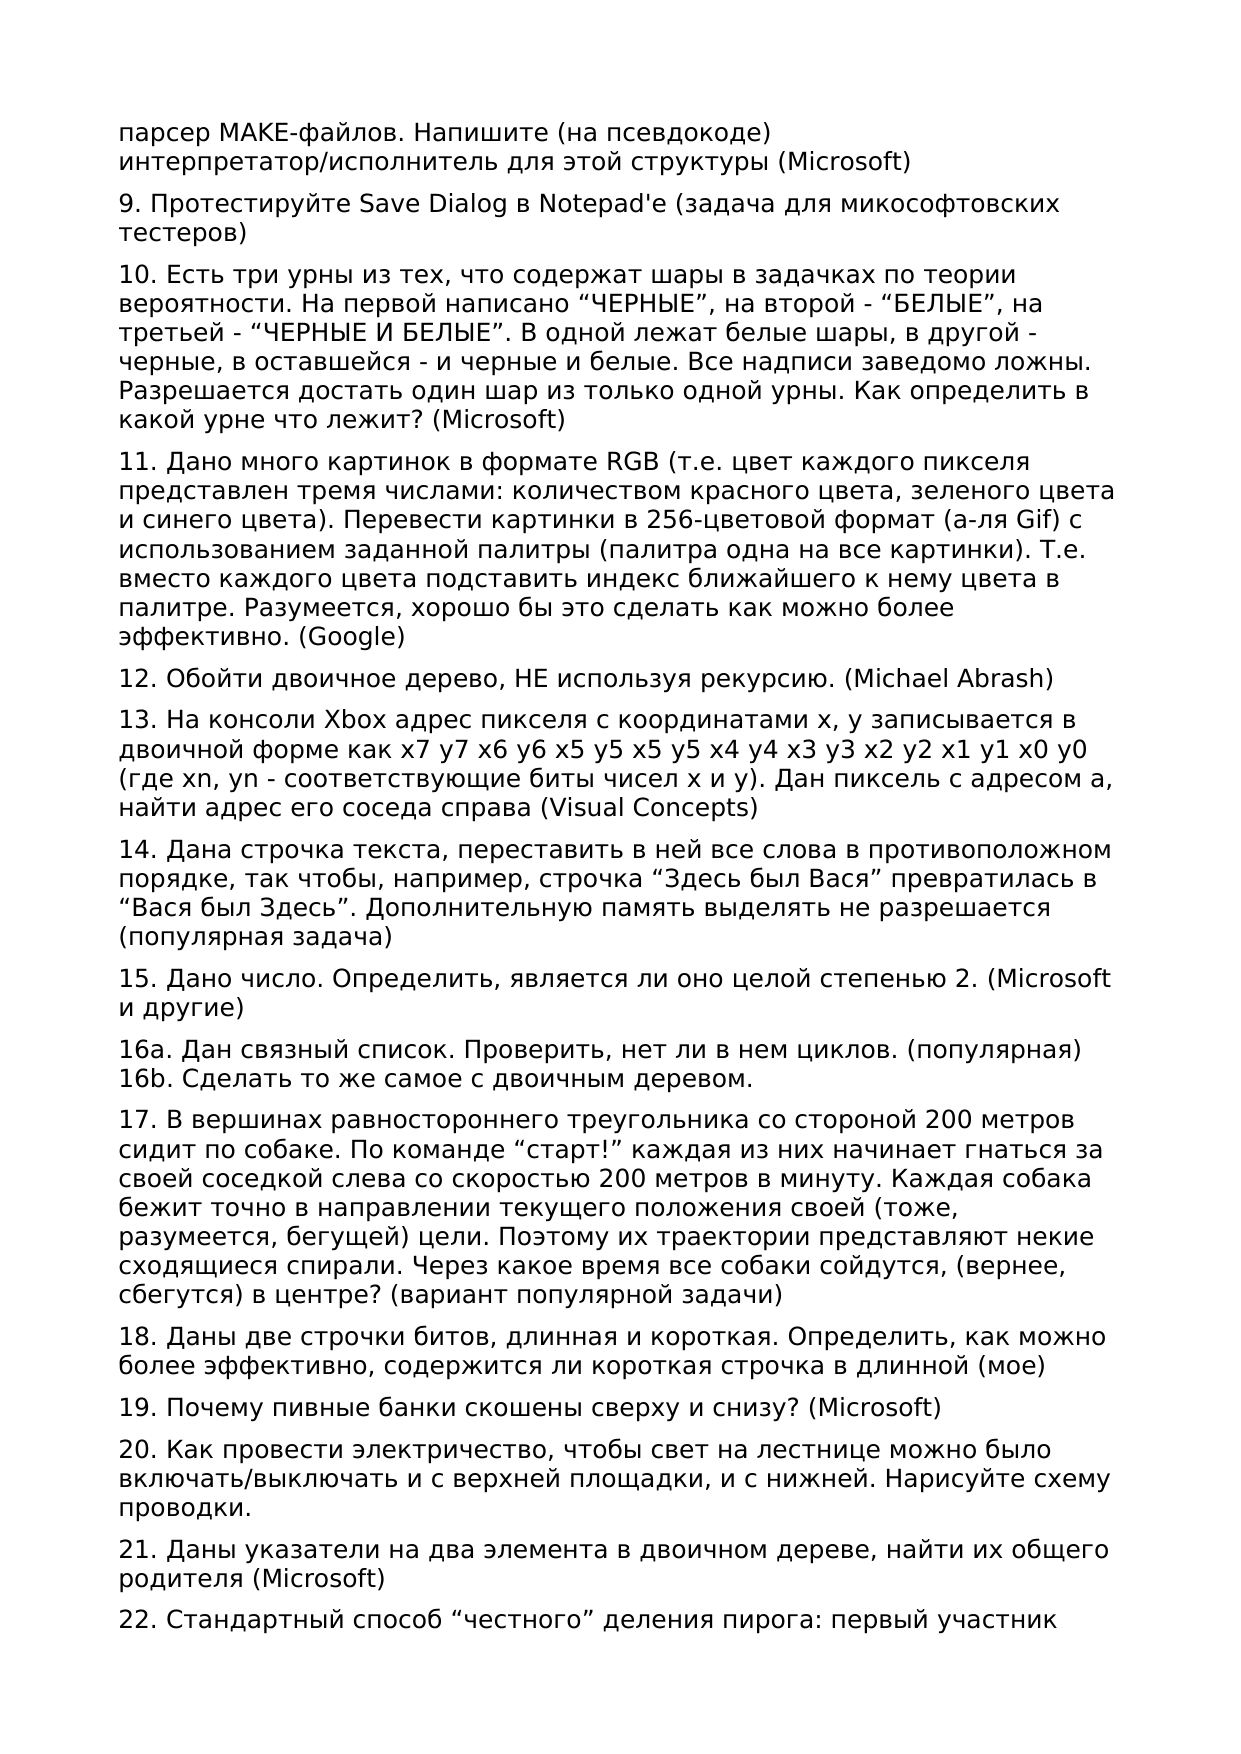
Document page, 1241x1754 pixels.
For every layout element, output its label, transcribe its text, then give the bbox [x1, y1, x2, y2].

text 9. Протестируйте Save Dialog в Notepad'e (задача для микософтовских тестеров) [118, 189, 1122, 247]
text 17. В вершинах равностороннего треугольника со стороной 200 метров сидит по собаке. По команде “старт!” каждая из них начинает гнаться за своей соседкой слева со скоростью 200 метров в минуту. Каждая собака бежит точно в направлении текущего положения своей (тоже, разумеется, бегущей) цели. Поэтому их траектории представляют некие сходящиеся спирали. Через какое время все собаки сойдутся, (вернее, сбегутся) в центре? (вариант популярной задачи) [118, 1106, 1122, 1310]
text 19. Почему пивные банки скошены сверху и снизу? (Microsoft) [118, 1393, 1122, 1422]
text 21. Даны указатели на два элемента в двоичном дереве, найти их общего родителя (Microsoft) [118, 1535, 1122, 1593]
text 22. Стандартный способ “честного” деления пирога: первый участник [118, 1606, 1122, 1635]
text 15. Дано число. Определить, является ли оно целой степенью 2. (Microsoft и другие) [118, 964, 1122, 1022]
text парсер MAKE-файлов. Напишите (на псевдокоде) интерпретатор/исполнитель для этой структуры (Microsoft) [118, 118, 1122, 176]
text 13. На консоли Xbox адрес пикселя с координатами x, y записывается в двоичной форме как x7 y7 x6 y6 x5 y5 x5 y5 x4 y4 x3 y3 x2 y2 x1 y1 x0 y0 (где xn, yn - соответствующие биты чисел x и y). Дан пиксель с адресом a, найти адрес его соседа справа (Visual Concepts) [118, 706, 1122, 822]
text 10. Есть три урны из тех, что содержат шары в задачках по теории вероятности. На первой написано “ЧЕРНЫЕ”, на второй - “БЕЛЫЕ”, на третьей - “ЧЕРНЫЕ И БЕЛЫЕ”. В одной лежат белые шары, в другой - черные, в оставшейся - и черные и белые. Все надписи заведомо ложны. Разрешается достать один шар из только одной урны. Как определить в какой урне что лежит? (Microsoft) [118, 260, 1122, 435]
text 14. Дана строчка текста, переставить в ней все слова в противоположном порядке, так чтобы, например, строчка “Здесь был Вася” превратилась в “Вася был Здесь”. Дополнительную память выделять не разрешается (популярная задача) [118, 835, 1122, 951]
text 16а. Дан связный список. Проверить, нет ли в нем циклов. (популярная) 16b. Сделать то же самое с двоичным деревом. [118, 1035, 1122, 1093]
text 20. Как провести электричество, чтобы свет на лестнице можно было включать/выключать и с верхней площадки, и с нижней. Нарисуйте схему проводки. [118, 1435, 1122, 1522]
text 18. Даны две строчки битов, длинная и короткая. Определить, как можно более эффективно, содержится ли короткая строчка в длинной (мое) [118, 1322, 1122, 1381]
text 12. Обойти двоичное дерево, НЕ используя рекурсию. (Michael Abrash) [118, 664, 1122, 693]
text 11. Дано много картинок в формате RGB (т.е. цвет каждого пикселя представлен тремя числами: количеством красного цвета, зеленого цвета и синего цвета). Перевести картинки в 256-цветовой формат (а-ля Gif) с использованием заданной палитры (палитра одна на все картинки). Т.е. вместо каждого цвета подставить индекс ближайшего к нему цвета в палитре. Разумеется, хорошо бы это сделать как можно более эффективно. (Google) [118, 447, 1122, 651]
